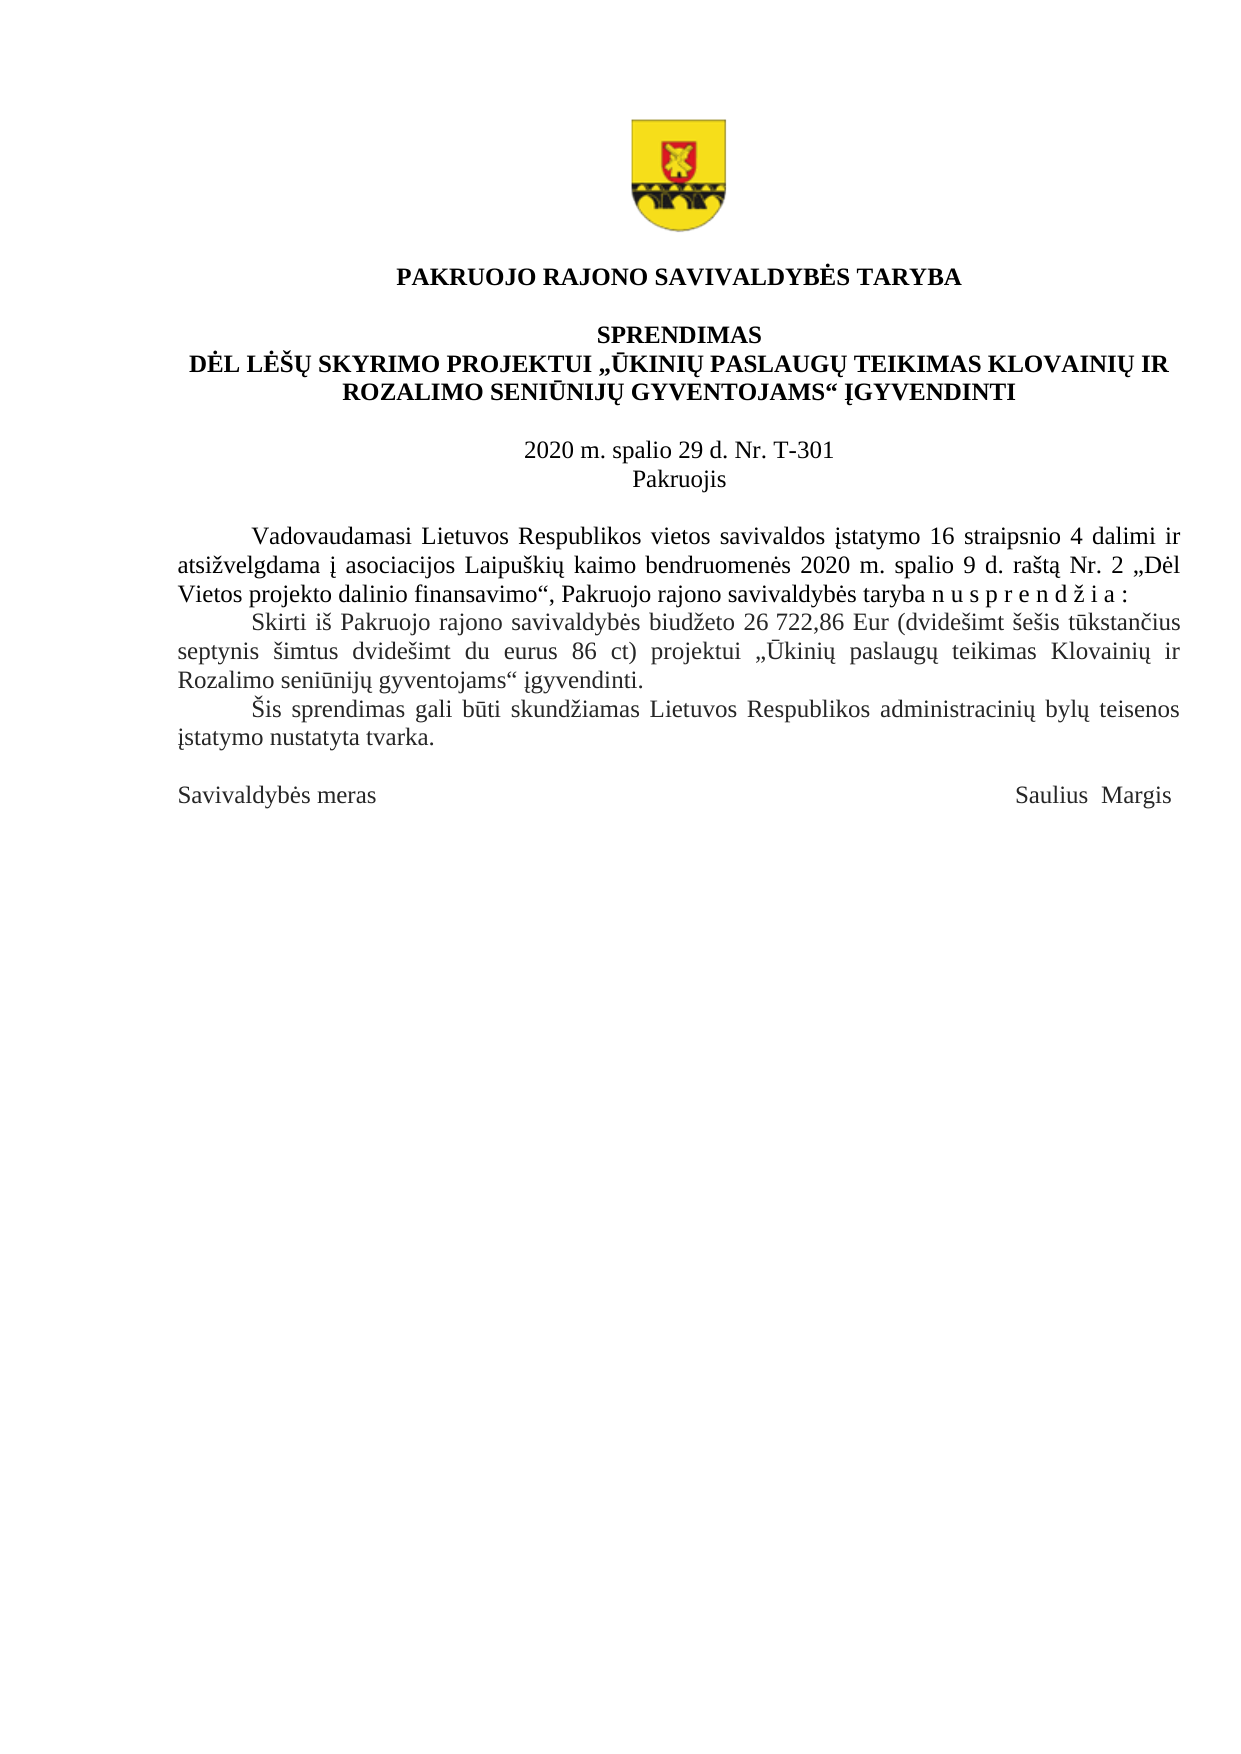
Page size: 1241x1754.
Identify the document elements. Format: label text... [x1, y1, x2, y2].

text DĖL LĖŠŲ SKYRIMO PROJEKTUI „ŪKINIŲ PASLAUGŲ TEIKIMAS KLOVAINIŲ IR ROZALIMO SENIŪNIJŲ GYVENTOJAMS“ ĮGYVENDINTI [177, 349, 1181, 406]
text Skirti iš Pakruojo rajono savivaldybės biudžeto 26 722,86 Eur (dvidešimt šešis tūkstančius septynis šimtus dvidešimt du eurus 86 ct) projektui „Ūkinių paslaugų teikimas Klovainių ir Rozalimo seniūnijų gyventojams“ įgyvendinti. [177, 607, 1181, 694]
text Pakruojis [177, 464, 1181, 492]
text 2020 m. spalio 29 d. Nr. T-301 [177, 435, 1181, 464]
text Šis sprendimas gali būti skundžiamas Lietuvos Respublikos administracinių bylų teisenos įstatymo nustatyta tvarka. [177, 694, 1181, 751]
text Vadovaudamasi Lietuvos Respublikos vietos savivaldos įstatymo 16 straipsnio 4 dalimi ir atsižvelgdama į asociacijos Laipuškių kaimo bendruomenės 2020 m. spalio 9 d. raštą Nr. 2 „Dėl Vietos projekto dalinio finansavimo“, Pakruojo rajono savivaldybės taryba nusprendžia: [177, 521, 1181, 607]
text SPRENDIMAS [177, 320, 1181, 349]
text PAKRUOJO RAJONO SAVIVALDYBĖS TARYBA [177, 262, 1181, 291]
text Savivaldybės meras Saulius Margis [177, 780, 1181, 809]
